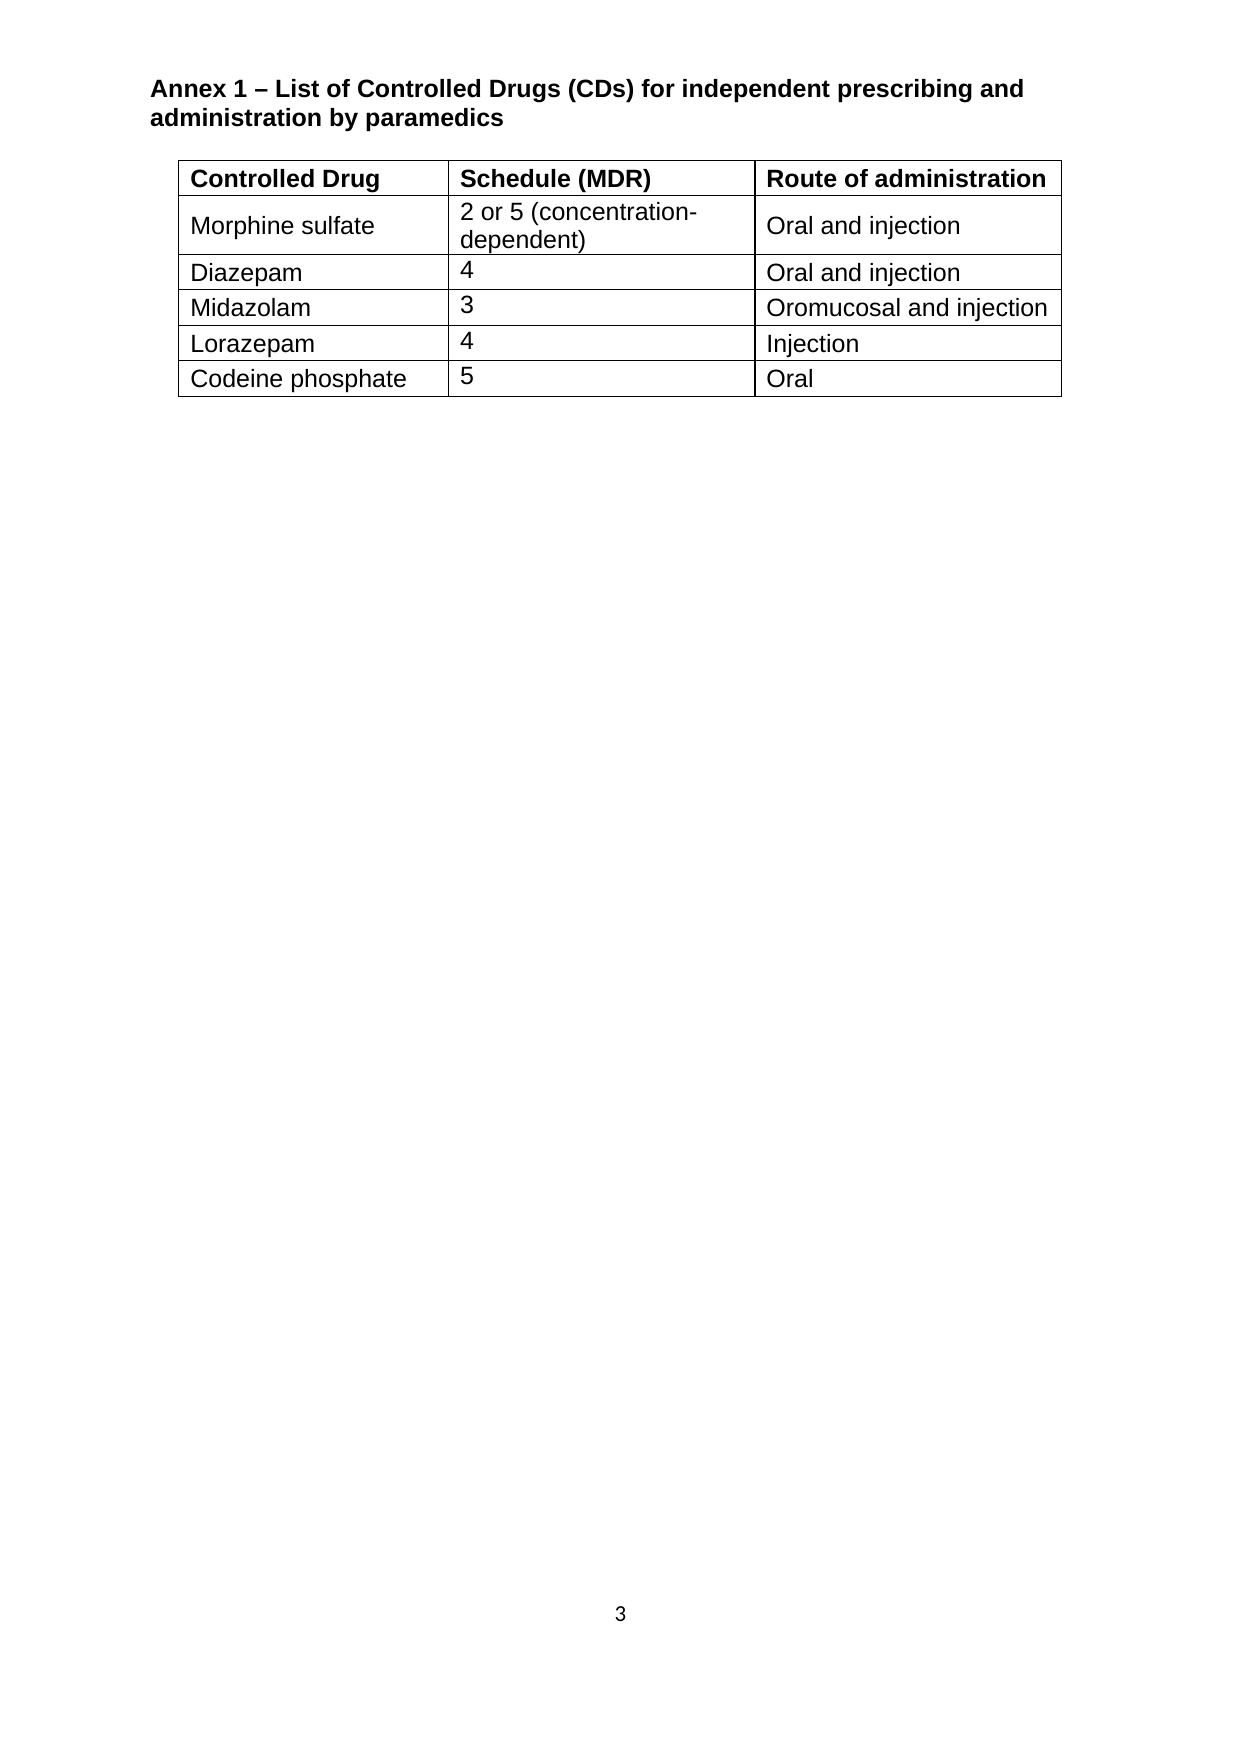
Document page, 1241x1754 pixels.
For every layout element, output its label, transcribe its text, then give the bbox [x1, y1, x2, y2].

table_cell Oral and injection [756, 196, 1061, 254]
table_cell Codeine phosphate [179, 361, 448, 396]
table_cell 2 or 5 (concentration-dependent) [449, 196, 754, 254]
table_cell Oral and injection [756, 255, 1061, 289]
table_cell Injection [756, 326, 1061, 360]
table_cell Midazolam [179, 290, 448, 325]
table_cell Lorazepam [179, 326, 448, 360]
table_cell Oromucosal and injection [756, 290, 1061, 325]
table_header Schedule (MDR) [449, 161, 754, 195]
table_header Route of administration [756, 161, 1061, 195]
table_cell 3 [449, 290, 754, 325]
table_cell 4 [449, 326, 754, 360]
table_cell Diazepam [179, 255, 448, 289]
table_cell Morphine sulfate [179, 196, 448, 254]
table_cell 4 [449, 255, 754, 289]
table_cell 5 [449, 361, 754, 396]
table_header Controlled Drug [179, 161, 448, 195]
text Annex 1 – List of Controlled Drugs (CDs) for independent prescribing and administration by paramedics [150, 74, 1090, 131]
table_cell Oral [756, 361, 1061, 396]
